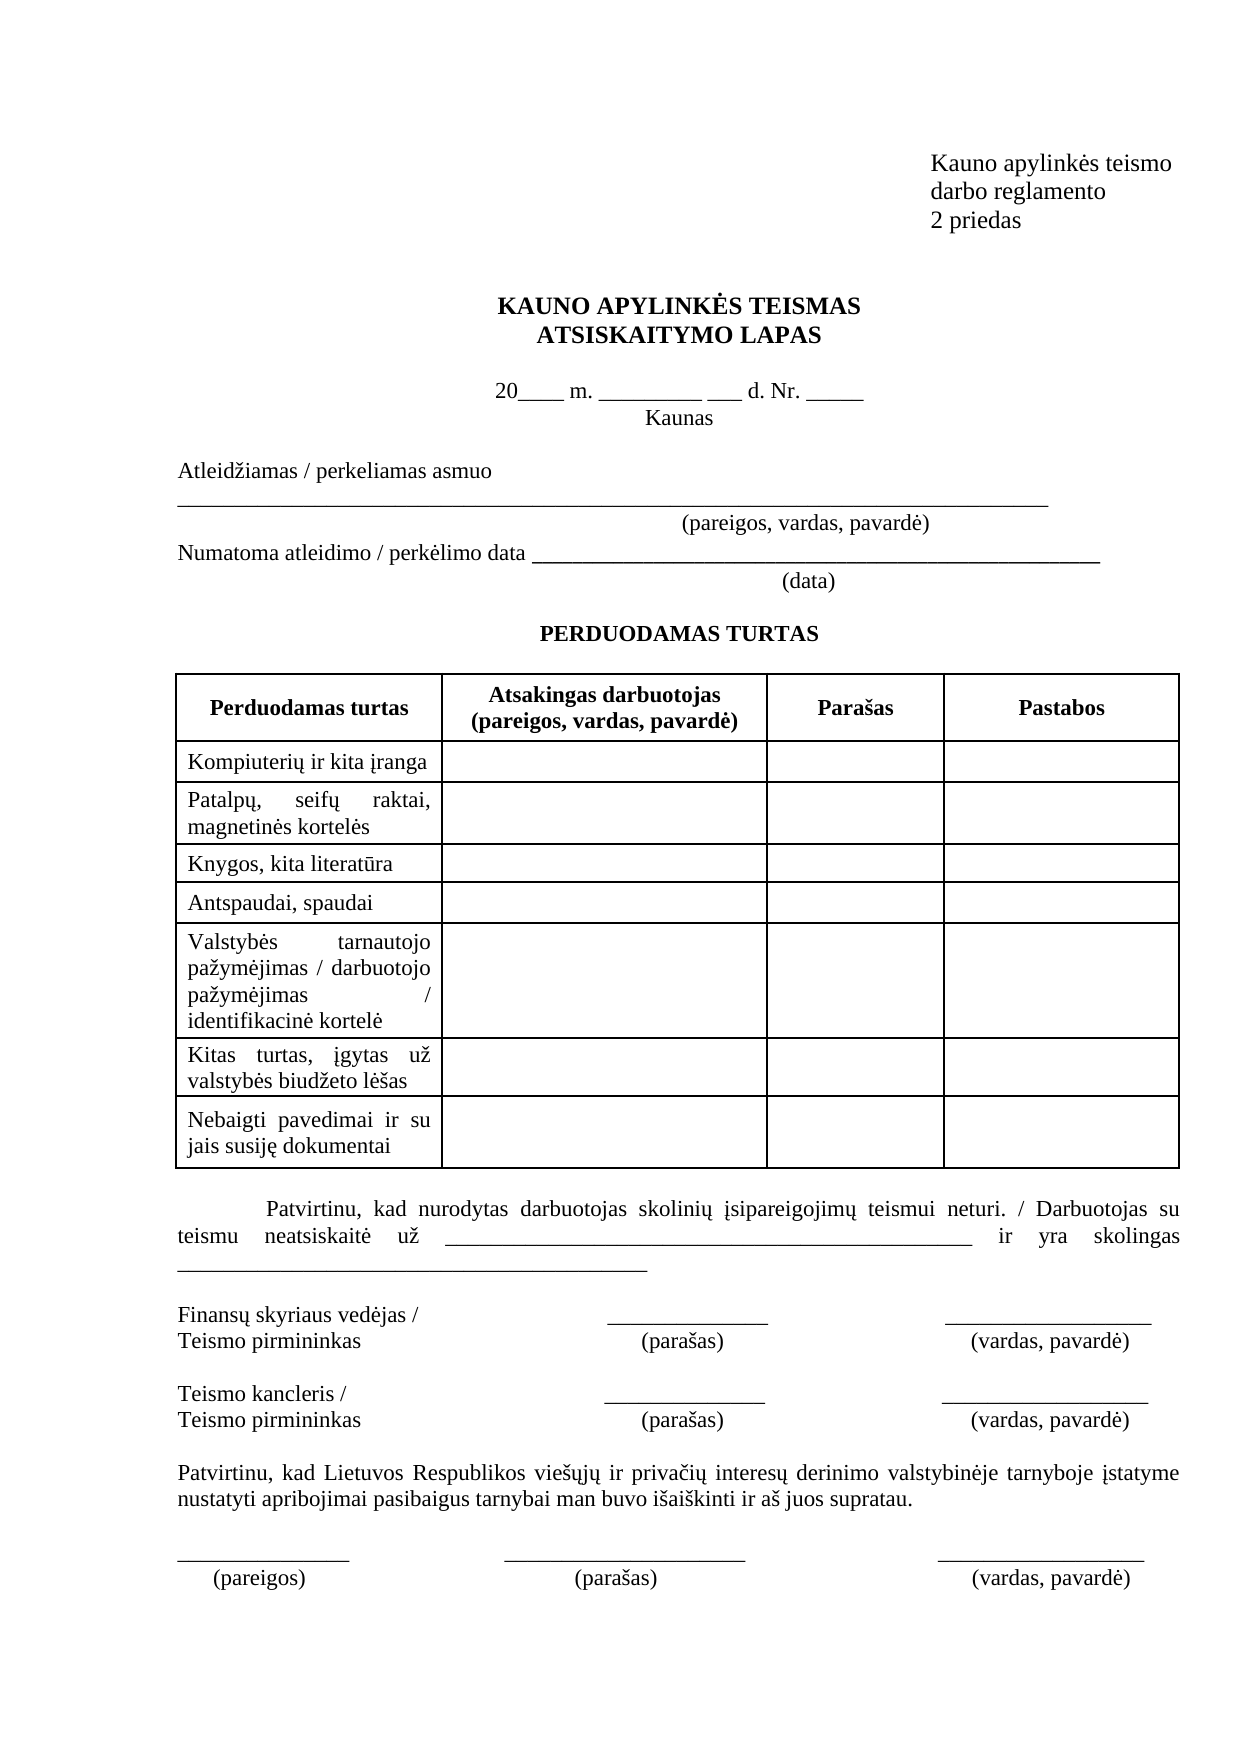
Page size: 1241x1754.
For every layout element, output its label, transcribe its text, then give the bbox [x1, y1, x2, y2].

text Teismo pirmininkas (parašas) (vardas, pavardė) [177, 1327, 1181, 1353]
text Kauno apylinkės teismo [177, 148, 1181, 176]
text (pareigos, vardas, pavardė) [177, 509, 1181, 536]
text Finansų skyriaus vedėjas / ______________ __________________ [177, 1301, 1181, 1327]
table_header Pastabos [945, 675, 1178, 739]
table_cell [945, 924, 1178, 1037]
table_cell Kitas turtas, įgytas už valstybės biudžeto lėšas [177, 1039, 441, 1095]
text Patvirtinu, kad Lietuvos Respublikos viešųjų ir privačių interesų derinimo valstybinėje tarnyboje įstatyme nustatyti apribojimai pasibaigus tarnybai man buvo išaiškinti ir aš juos supratau. [177, 1459, 1181, 1512]
text (data) [177, 567, 1181, 593]
table_cell [768, 742, 943, 781]
text (pareigos) (parašas) (vardas, pavardė) [177, 1564, 1181, 1591]
table_cell [443, 1039, 766, 1095]
table_cell [768, 924, 943, 1037]
text PERDUODAMAS TURTAS [177, 620, 1181, 646]
text KAUNO APYLINKĖS TEISMAS [177, 291, 1181, 320]
table_header Parašas [768, 675, 943, 739]
table_cell [945, 845, 1178, 881]
text darbo reglamento [177, 176, 1181, 205]
table_cell [443, 1097, 766, 1167]
table_cell Antspaudai, spaudai [177, 883, 441, 922]
text ATSISKAITYMO LAPAS [177, 320, 1181, 349]
table_cell Nebaigti pavedimai ir su jais susiję dokumentai [177, 1097, 441, 1167]
table_cell [945, 742, 1178, 781]
text Numatoma atleidimo / perkėlimo data ________________________________________________________ [177, 536, 1181, 567]
text Teismo pirmininkas (parašas) (vardas, pavardė) [177, 1406, 1181, 1433]
table_cell [443, 924, 766, 1037]
table_cell [768, 883, 943, 922]
table_cell [945, 783, 1178, 843]
text Kaunas [177, 404, 1181, 430]
table_cell Knygos, kita literatūra [177, 845, 441, 881]
table_cell [945, 883, 1178, 922]
table_cell [768, 783, 943, 843]
table_cell Patalpų, seifų raktai, magnetinės kortelės [177, 783, 441, 843]
text Patvirtinu, kad nurodytas darbuotojas skolinių įsipareigojimų teismui neturi. / Darbuotojas su teismu neatsiskaitė už ______________________________________________ ir yra skolingas _________________________________________ [177, 1195, 1181, 1274]
text 2 priedas [177, 205, 1181, 234]
table_cell [768, 1039, 943, 1095]
table_cell [443, 783, 766, 843]
text Atleidžiamas / perkeliamas asmuo ____________________________________________________________________________ [177, 457, 1181, 509]
table_cell [768, 845, 943, 881]
table_cell Kompiuterių ir kita įranga [177, 742, 441, 781]
table_cell [945, 1039, 1178, 1095]
table_header Atsakingas darbuotojas (pareigos, vardas, pavardė) [443, 675, 766, 739]
table_header Perduodamas turtas [177, 675, 441, 739]
table_cell [443, 742, 766, 781]
table_cell Valstybės tarnautojo pažymėjimas / darbuotojo pažymėjimas / identifikacinė kortelė [177, 924, 441, 1037]
text 20____ m. _________ ___ d. Nr. _____ [177, 378, 1181, 404]
table_cell [945, 1097, 1178, 1167]
table_cell [768, 1097, 943, 1167]
table_cell [443, 845, 766, 881]
table_cell [443, 883, 766, 922]
text _______________ _____________________ __________________ [177, 1538, 1181, 1564]
text Teismo kancleris / ______________ __________________ [177, 1380, 1181, 1406]
